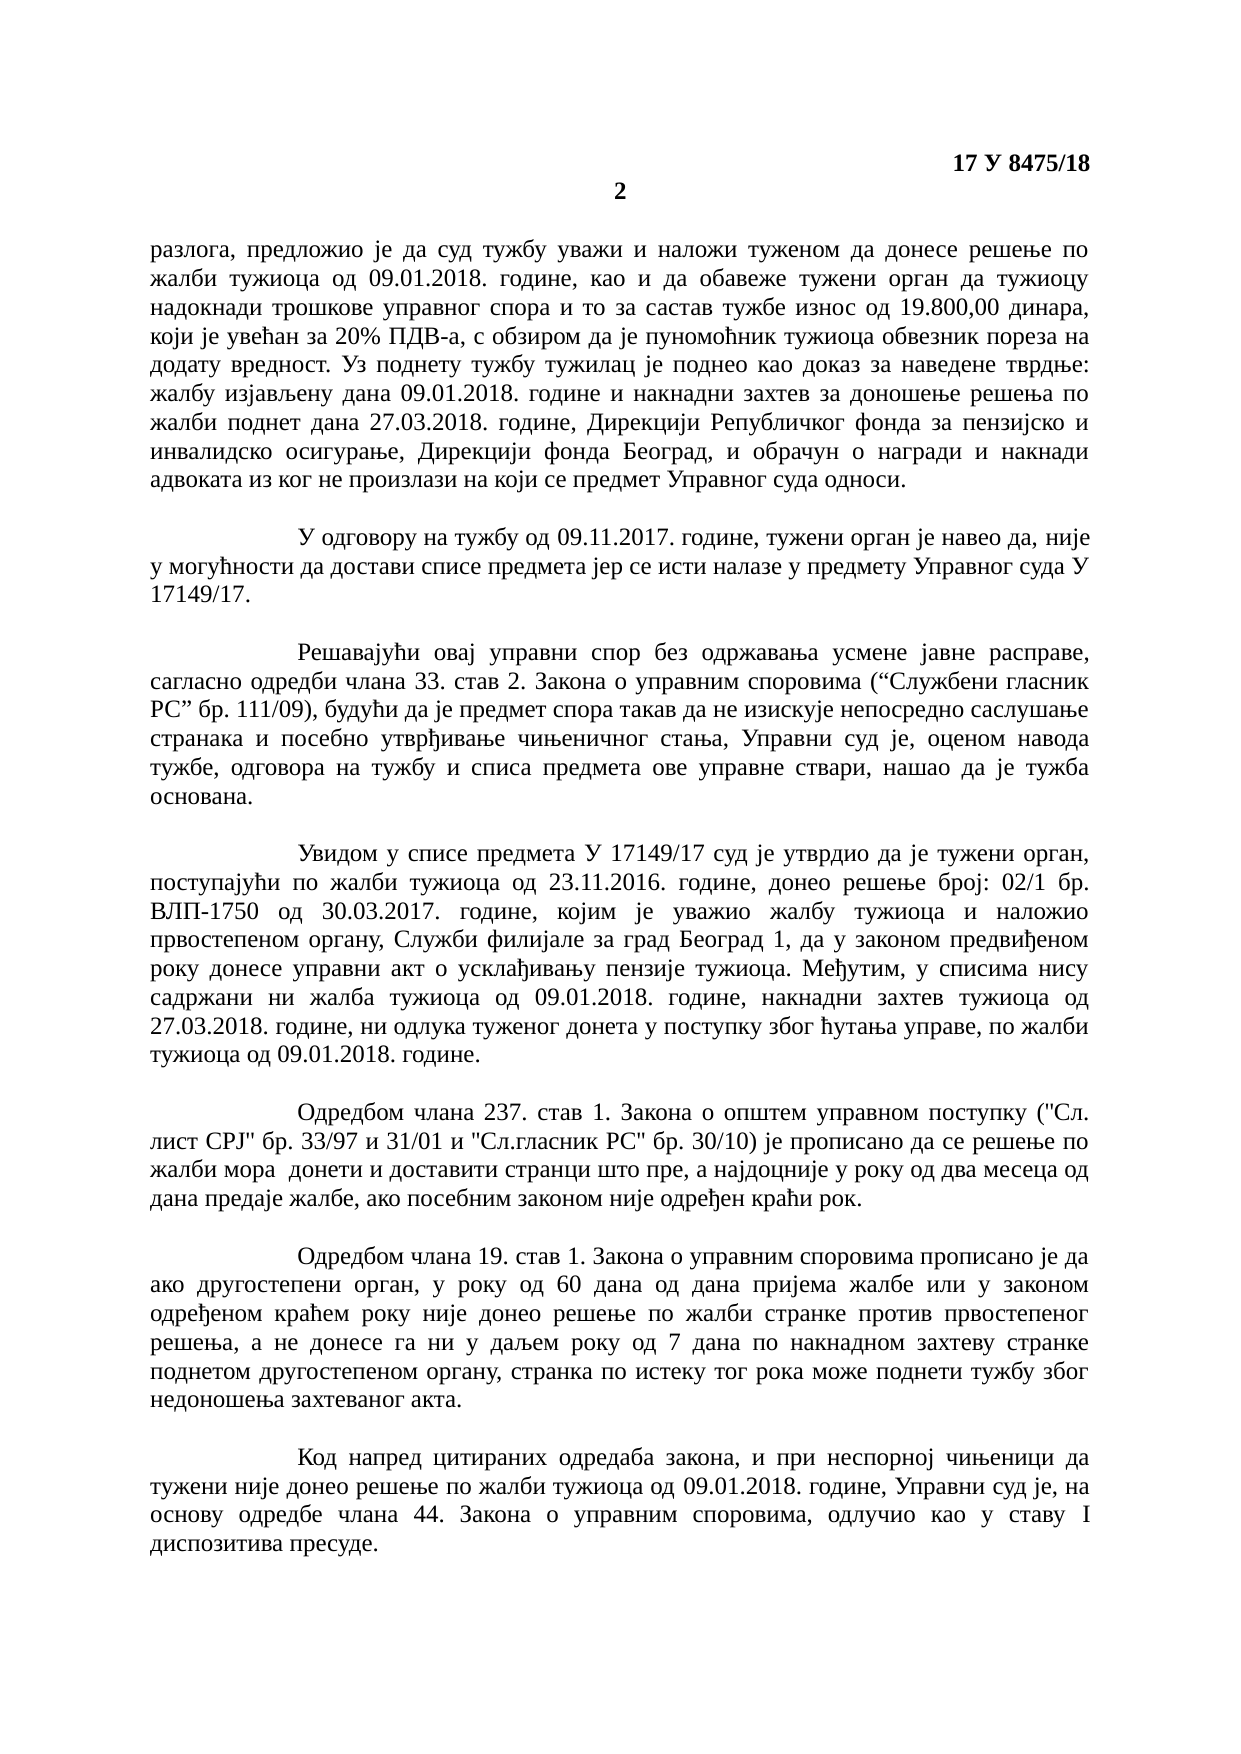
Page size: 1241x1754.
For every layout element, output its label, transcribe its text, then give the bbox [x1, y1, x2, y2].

text Код напред цитираних одредаба закона, и при неспорној чињеници да тужени није донео решење по жалби тужиоца од 09.01.2018. године, Управни суд је, на основу одредбе члана 44. Закона о управним споровима, одлучио као у ставу I диспозитива пресуде. [150, 1442, 1090, 1557]
text Решавајући овај управни спор без одржавања усмене јавне расправе, сагласно одредби члана 33. став 2. Закона о управним споровима (“Службени гласник РС” бр. 111/09), будући да је предмет спора такав да не изискује непосредно саслушање странака и посебно утврђивање чињеничног стања, Управни суд је, оценом навода тужбе, одговора на тужбу и списа предмета ове управне ствари, нашао да је тужба основана. [150, 637, 1090, 809]
text разлога, предложио је да суд тужбу уважи и наложи туженом да донесе решење по жалби тужиоца од 09.01.2018. године, као и да обавеже тужени орган да тужиоцу надокнади трошкове управног спора и то за састав тужбе износ од 19.800,00 динара, који је увећан за 20% ПДВ-а, с обзиром да је пуномоћник тужиоца обвезник пореза на додату вредност. Уз поднету тужбу тужилац је поднео као доказ за наведене тврдње: жалбу изјављену дана 09.01.2018. године и накнадни захтев за доношење решења по жалби поднет дана 27.03.2018. године, Дирекцији Републичког фонда за пензијско и инвалидско осигурање, Дирекцији фонда Београд, и обрачун о награди и накнади адвоката из ког не произлази на који се предмет Управног суда односи. [150, 234, 1090, 493]
text Одредбом члана 19. став 1. Закона о управним споровима прописано је да ако другостепени орган, у року од 60 дана од дана пријема жалбе или у законом одређеном краћем року није донео решење по жалби странке против првостепеног решења, а не донесе га ни у даљем року од 7 дана по накнадном захтеву странке поднетом другостепеном органу, странка по истеку тог рока може поднети тужбу због недоношења захтеваног акта. [150, 1241, 1090, 1413]
text У одговору на тужбу од 09.11.2017. године, тужени орган је навео да, није у могућности да достави списе предмета јер се исти налазе у предмету Управног суда У 17149/17. [150, 522, 1090, 608]
text Одредбом члана 237. став 1. Закона о општем управном поступку (''Сл. лист СРЈ'' бр. 33/97 и 31/01 и ''Сл.гласник РС'' бр. 30/10) је прописано да се решење по жалби мора донети и доставити странци што пре, а најдоцније у року од два месеца од дана предаје жалбе, ако посебним законом није одређен краћи рок. [150, 1097, 1090, 1212]
text Увидом у списе предмета У 17149/17 суд је утврдио да је тужени орган, поступајући по жалби тужиоца од 23.11.2016. године, донео решење број: 02/1 бр. ВЛП-1750 од 30.03.2017. године, којим је уважио жалбу тужиоца и наложио првостепеном органу, Служби филијале за град Београд 1, да у законом предвиђеном року донесе управни акт о усклађивању пензије тужиоца. Међутим, у списима нису садржани ни жалба тужиоца од 09.01.2018. године, накнадни захтев тужиоца од 27.03.2018. године, ни одлука туженог донета у поступку због ћутања управе, по жалби тужиоца од 09.01.2018. године. [150, 838, 1090, 1068]
